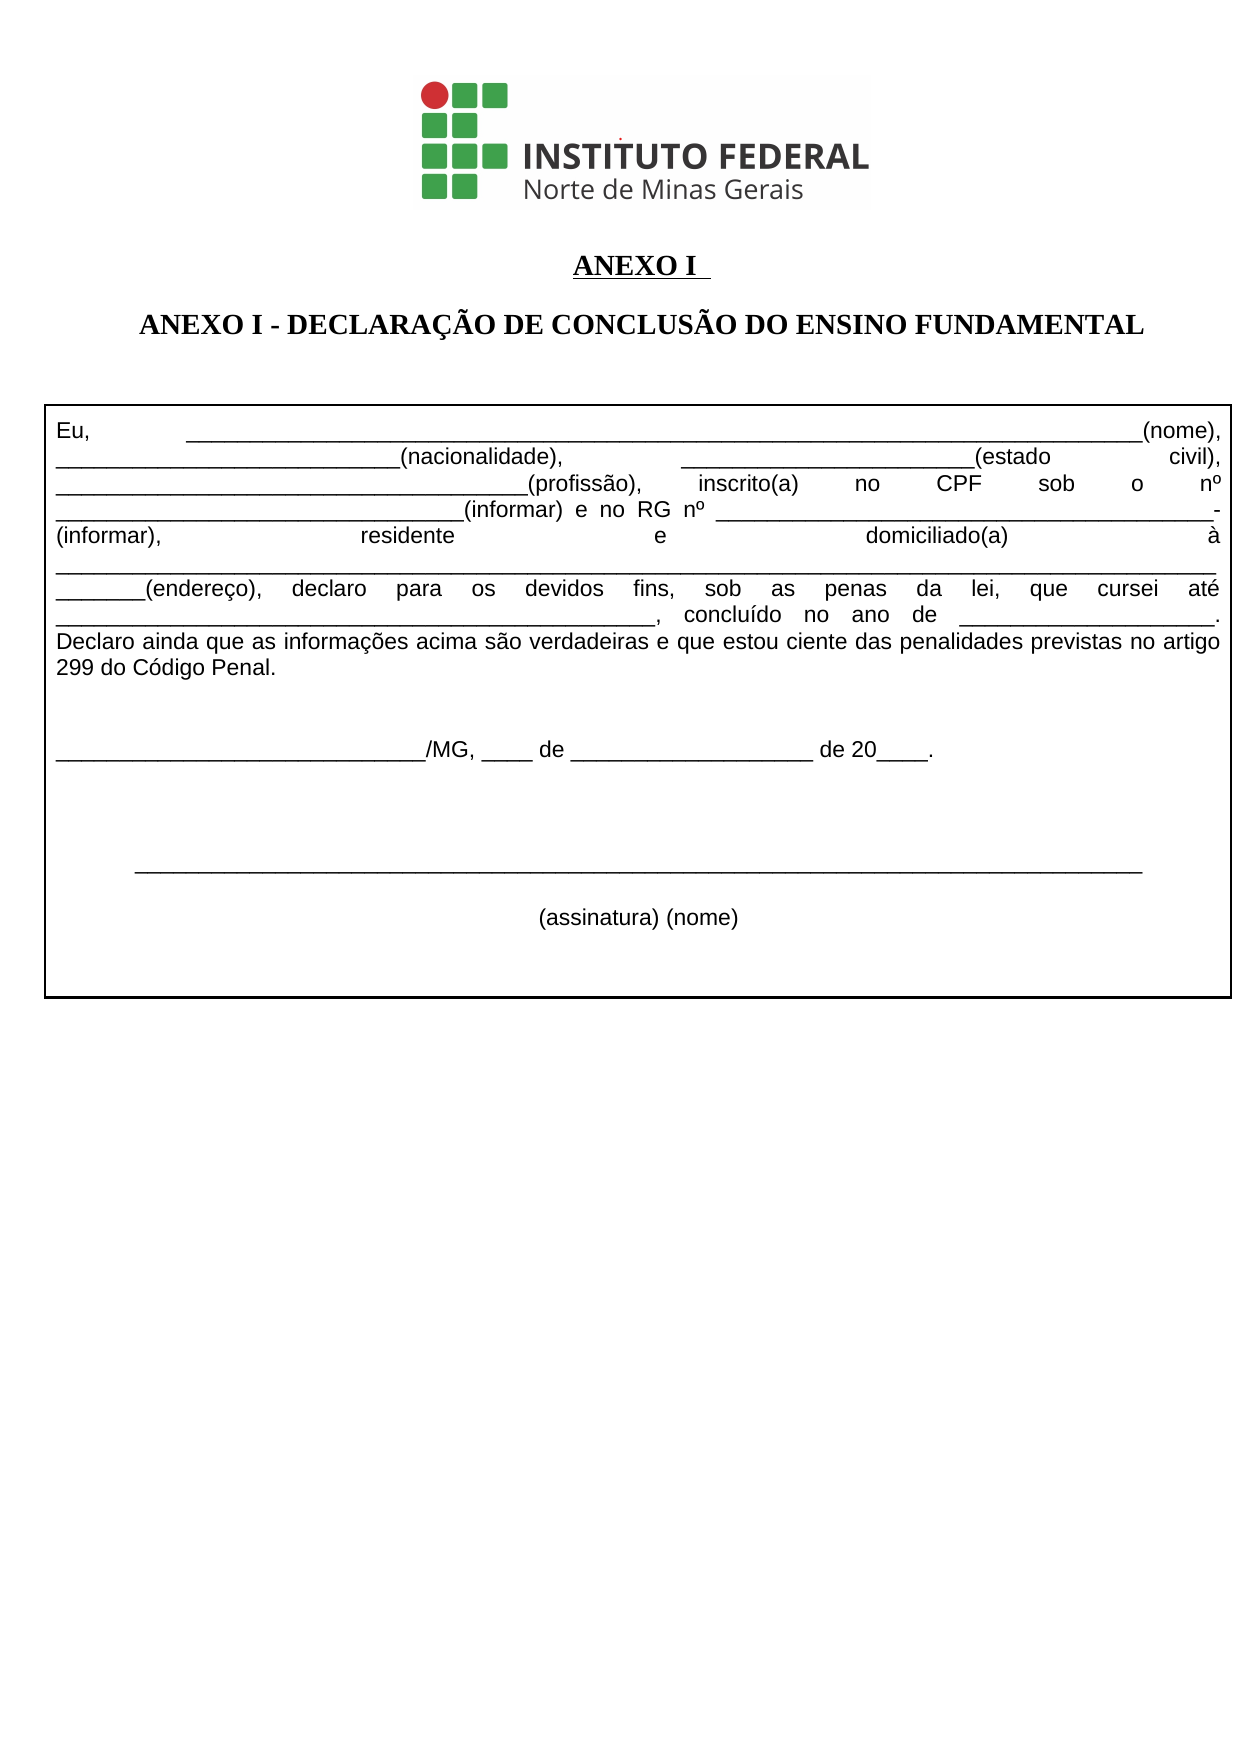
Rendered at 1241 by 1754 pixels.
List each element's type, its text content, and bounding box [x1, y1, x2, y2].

text ANEXO I [77, 248, 1207, 282]
table_header Eu, ___________________________________________________________________________(nome), ___________________________(nacionalidade), _______________________(estado civil), _____________________________________(profissão), inscrito(a) no CPF sob o nº ________________________________(informar) e no RG nº _______________________________________-(informar), residente e domiciliado(a) à __________________________________________________________________________________________________(endereço), declaro para os devidos fins, sob as penas da lei, que cursei até _______________________________________________, concluído no ano de ____________________. Declaro ainda que as informações acima são verdadeiras e que estou ciente das penalidades previstas no artigo 299 do Código Penal. _____________________________/MG, ____ de ___________________ de 20____. _______________________________________________________________________________ (assinatura) (nome) [46, 406, 1230, 996]
text ANEXO I - DECLARAÇÃO DE CONCLUSÃO DO ENSINO FUNDAMENTAL [77, 307, 1207, 341]
picture [412, 75, 872, 210]
